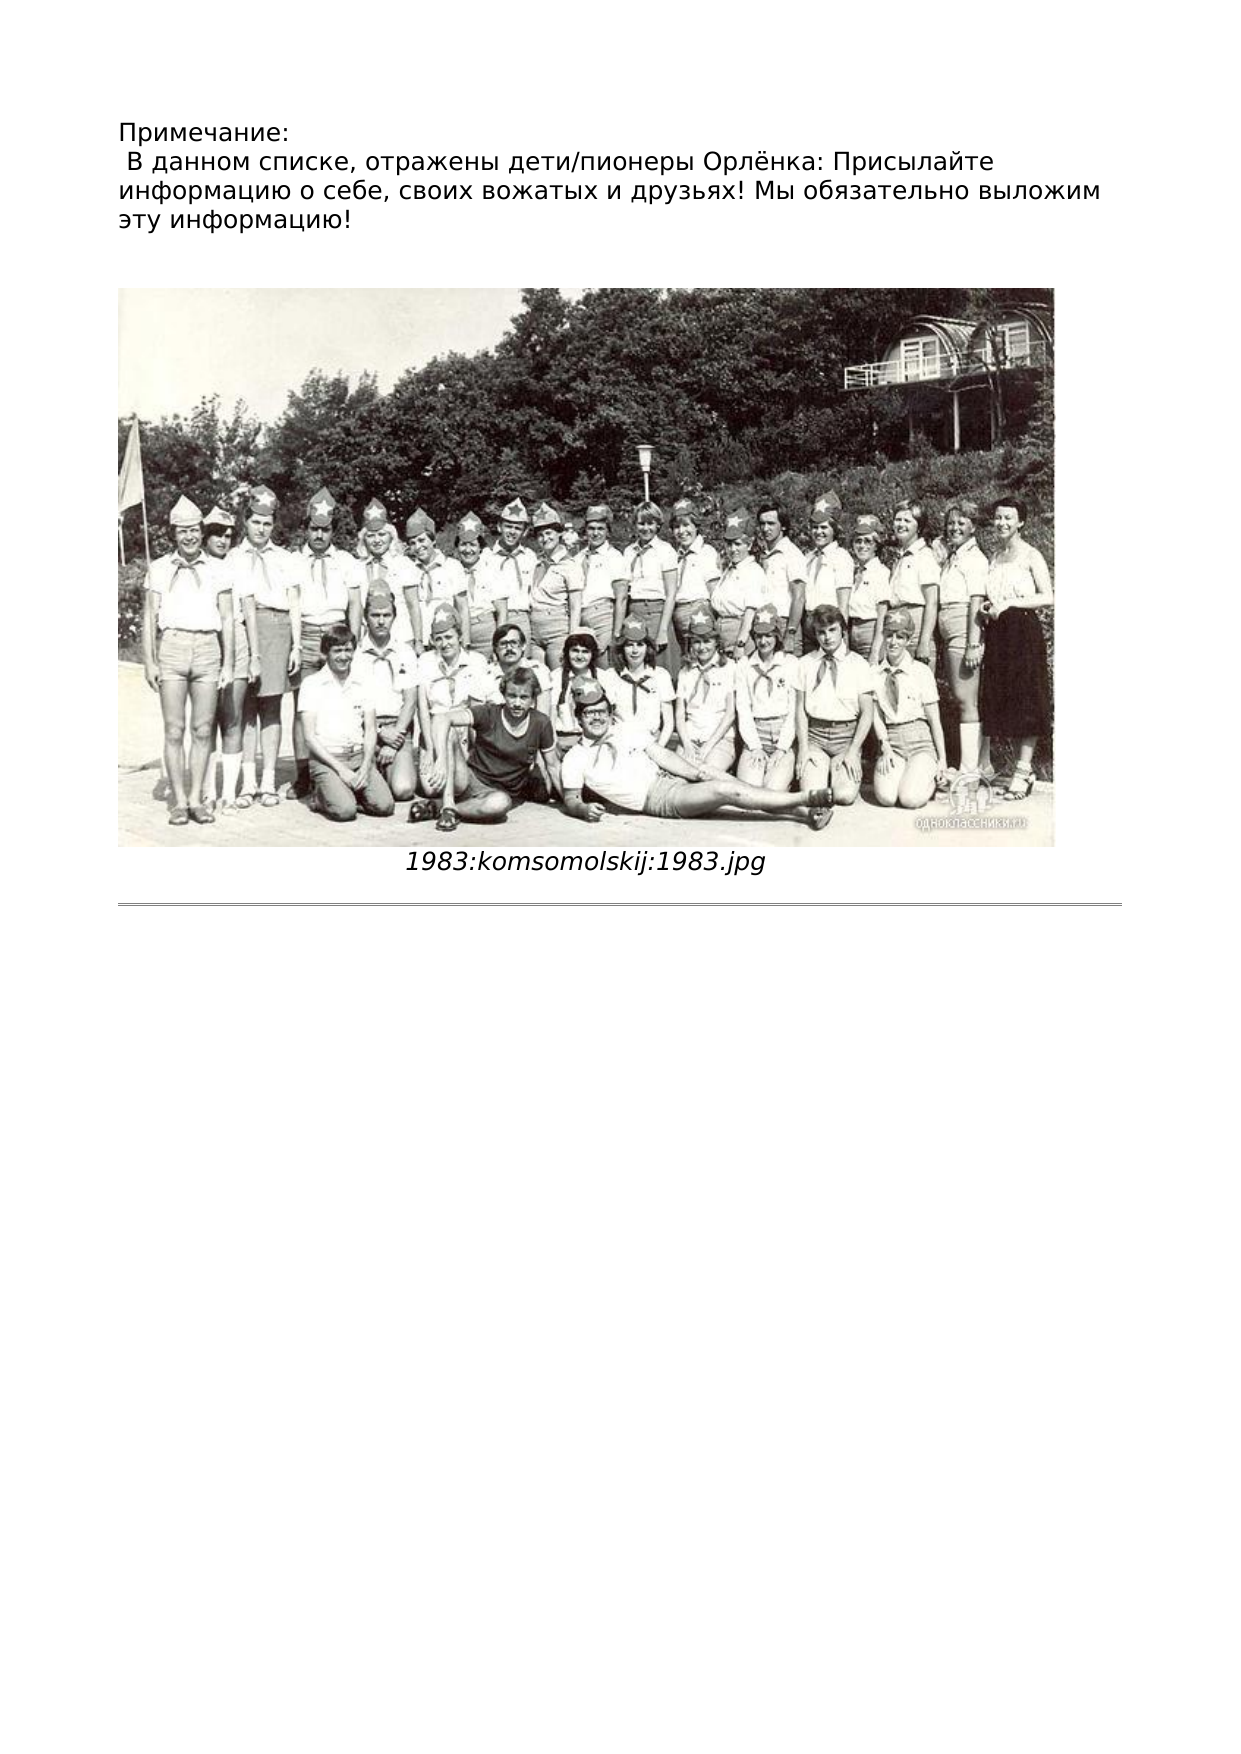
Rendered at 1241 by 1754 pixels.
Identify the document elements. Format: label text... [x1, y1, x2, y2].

text 1983:komsomolskij:1983.jpg [118, 847, 1056, 876]
picture [118, 288, 1056, 847]
text Примечание: В данном списке, отражены дети/пионеры Орлёнка: Присылайте информацию о себе, своих вожатых и друзьях! Мы обязательно выложим эту информацию! [118, 118, 1122, 264]
